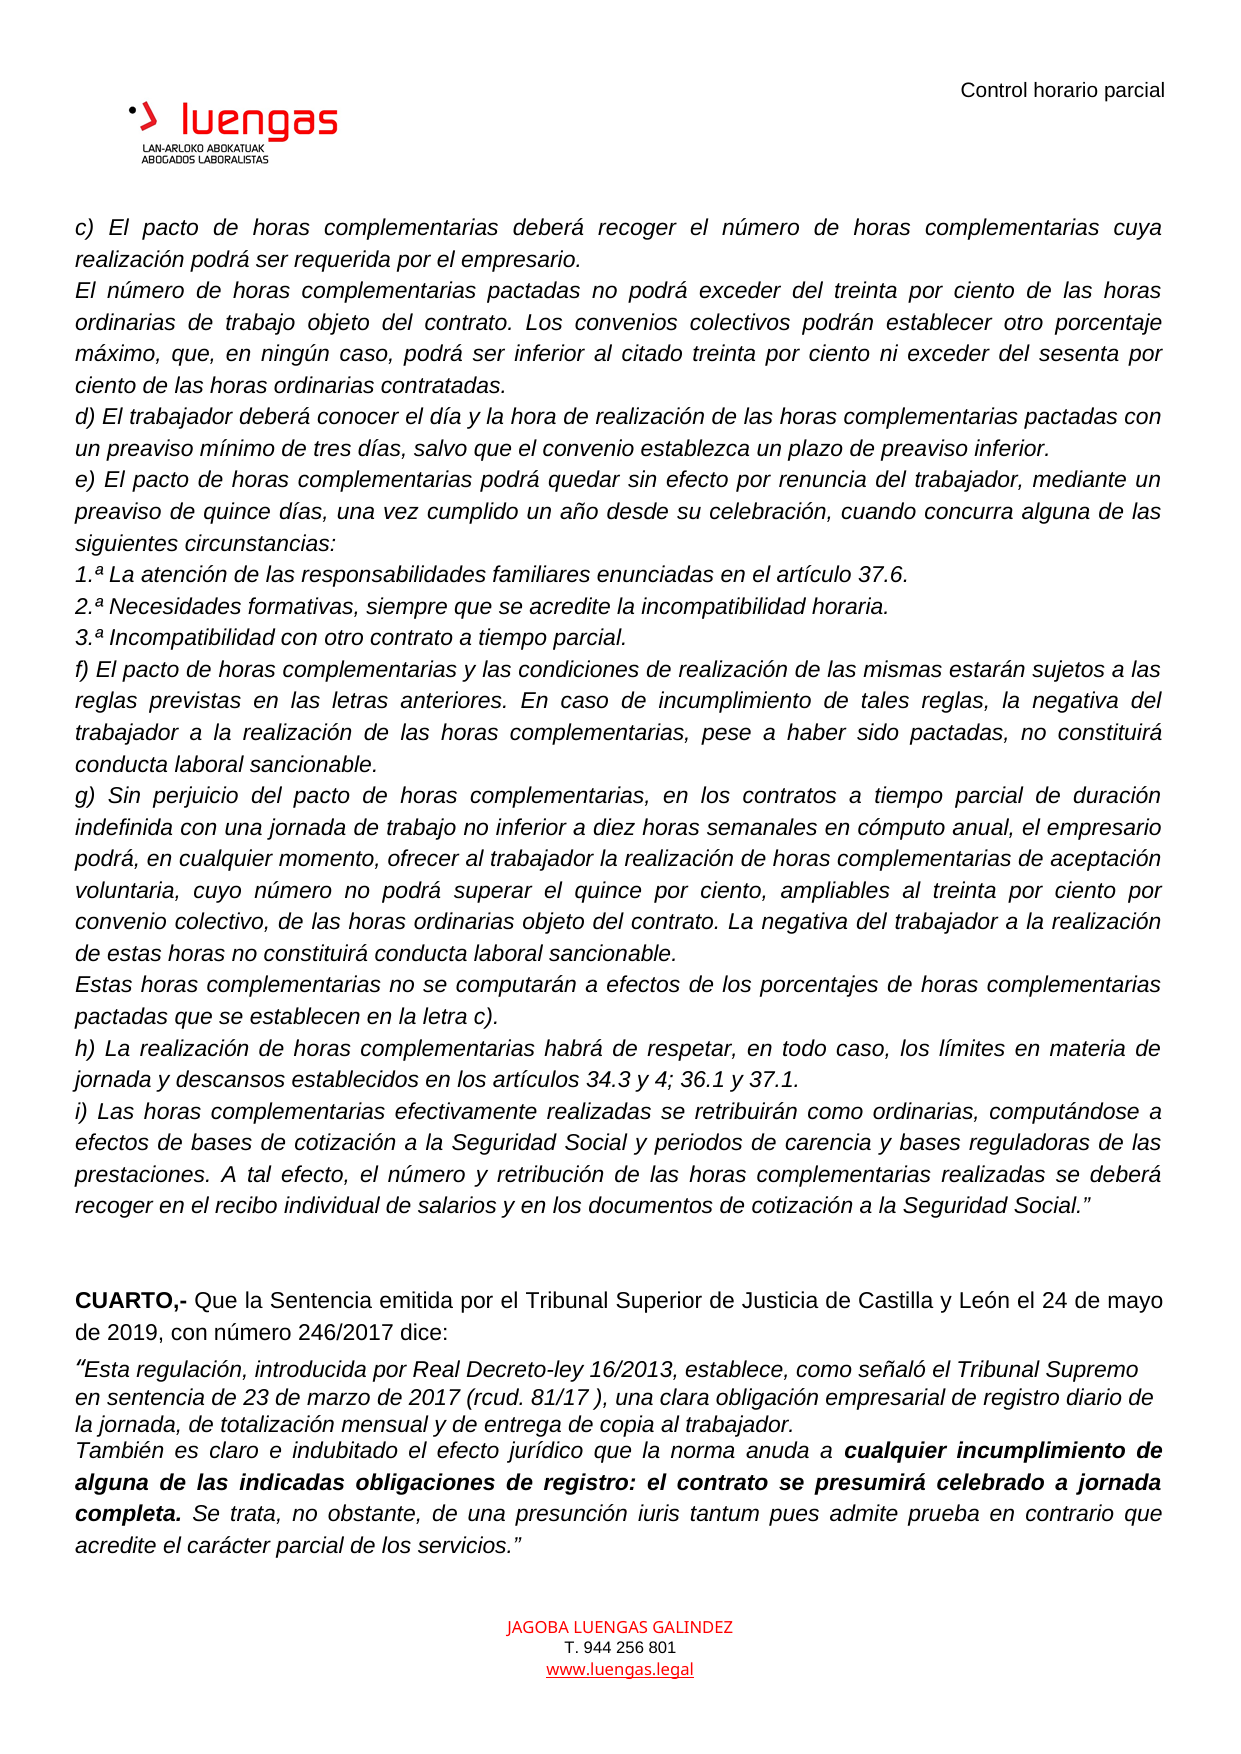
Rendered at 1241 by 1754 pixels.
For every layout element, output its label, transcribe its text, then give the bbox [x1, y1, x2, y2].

text 2.ª Necesidades formativas, siempre que se acredite la incompatibilidad horaria. [75, 593, 1165, 619]
text d) El trabajador deberá conocer el día y la hora de realización de las horas complementarias pactadas con un preaviso mínimo de tres días, salvo que el convenio establezca un plazo de preaviso inferior. [75, 403, 1165, 461]
text CUARTO,- Que la Sentencia emitida por el Tribunal Superior de Justicia de Castilla y León el 24 de mayo de 2019, con número 246/2017 dice: [75, 1287, 1165, 1345]
text i) Las horas complementarias efectivamente realizadas se retribuirán como ordinarias, computándose a efectos de bases de cotización a la Seguridad Social y periodos de carencia y bases reguladoras de las prestaciones. A tal efecto, el número y retribución de las horas complementarias realizadas se deberá recoger en el recibo individual de salarios y en los documentos de cotización a la Seguridad Social.” [75, 1098, 1165, 1219]
text 1.ª La atención de las responsabilidades familiares enunciadas en el artículo 37.6. [75, 561, 1165, 587]
text e) El pacto de horas complementarias podrá quedar sin efecto por renuncia del trabajador, mediante un preaviso de quince días, una vez cumplido un año desde su celebración, cuando concurra alguna de las siguientes circunstancias: [75, 466, 1165, 556]
text Estas horas complementarias no se computarán a efectos de los porcentajes de horas complementarias pactadas que se establecen en la letra c). [75, 971, 1165, 1029]
text g) Sin perjuicio del pacto de horas complementarias, en los contratos a tiempo parcial de duración indefinida con una jornada de trabajo no inferior a diez horas semanales en cómputo anual, el empresario podrá, en cualquier momento, ofrecer al trabajador la realización de horas complementarias de aceptación voluntaria, cuyo número no podrá superar el quince por ciento, ampliables al treinta por ciento por convenio colectivo, de las horas ordinarias objeto del contrato. La negativa del trabajador a la realización de estas horas no constituirá conducta laboral sancionable. [75, 782, 1165, 966]
text “Esta regulación, introducida por Real Decreto-ley 16/2013, establece, como señaló el Tribunal Supremo en sentencia de 23 de marzo de 2017 (rcud. 81/17 ), una clara obligación empresarial de registro diario de la jornada, de totalización mensual y de entrega de copia al trabajador. [75, 1350, 1165, 1437]
text El número de horas complementarias pactadas no podrá exceder del treinta por ciento de las horas ordinarias de trabajo objeto del contrato. Los convenios colectivos podrán establecer otro porcentaje máximo, que, en ningún caso, podrá ser inferior al citado treinta por ciento ni exceder del sesenta por ciento de las horas ordinarias contratadas. [75, 277, 1165, 398]
text h) La realización de horas complementarias habrá de respetar, en todo caso, los límites en materia de jornada y descansos establecidos en los artículos 34.3 y 4; 36.1 y 37.1. [75, 1034, 1165, 1092]
text También es claro e indubitado el efecto jurídico que la norma anuda a cualquier incumplimiento de alguna de las indicadas obligaciones de registro: el contrato se presumirá celebrado a jornada completa. Se trata, no obstante, de una presunción iuris tantum pues admite prueba en contrario que acredite el carácter parcial de los servicios.” [75, 1437, 1165, 1558]
text 3.ª Incompatibilidad con otro contrato a tiempo parcial. [75, 624, 1165, 651]
text c) El pacto de horas complementarias deberá recoger el número de horas complementarias cuya realización podrá ser requerida por el empresario. [75, 214, 1165, 272]
text f) El pacto de horas complementarias y las condiciones de realización de las mismas estarán sujetos a las reglas previstas en las letras anteriores. En caso de incumplimiento de tales reglas, la negativa del trabajador a la realización de las horas complementarias, pese a haber sido pactadas, no constituirá conducta laboral sancionable. [75, 656, 1165, 777]
